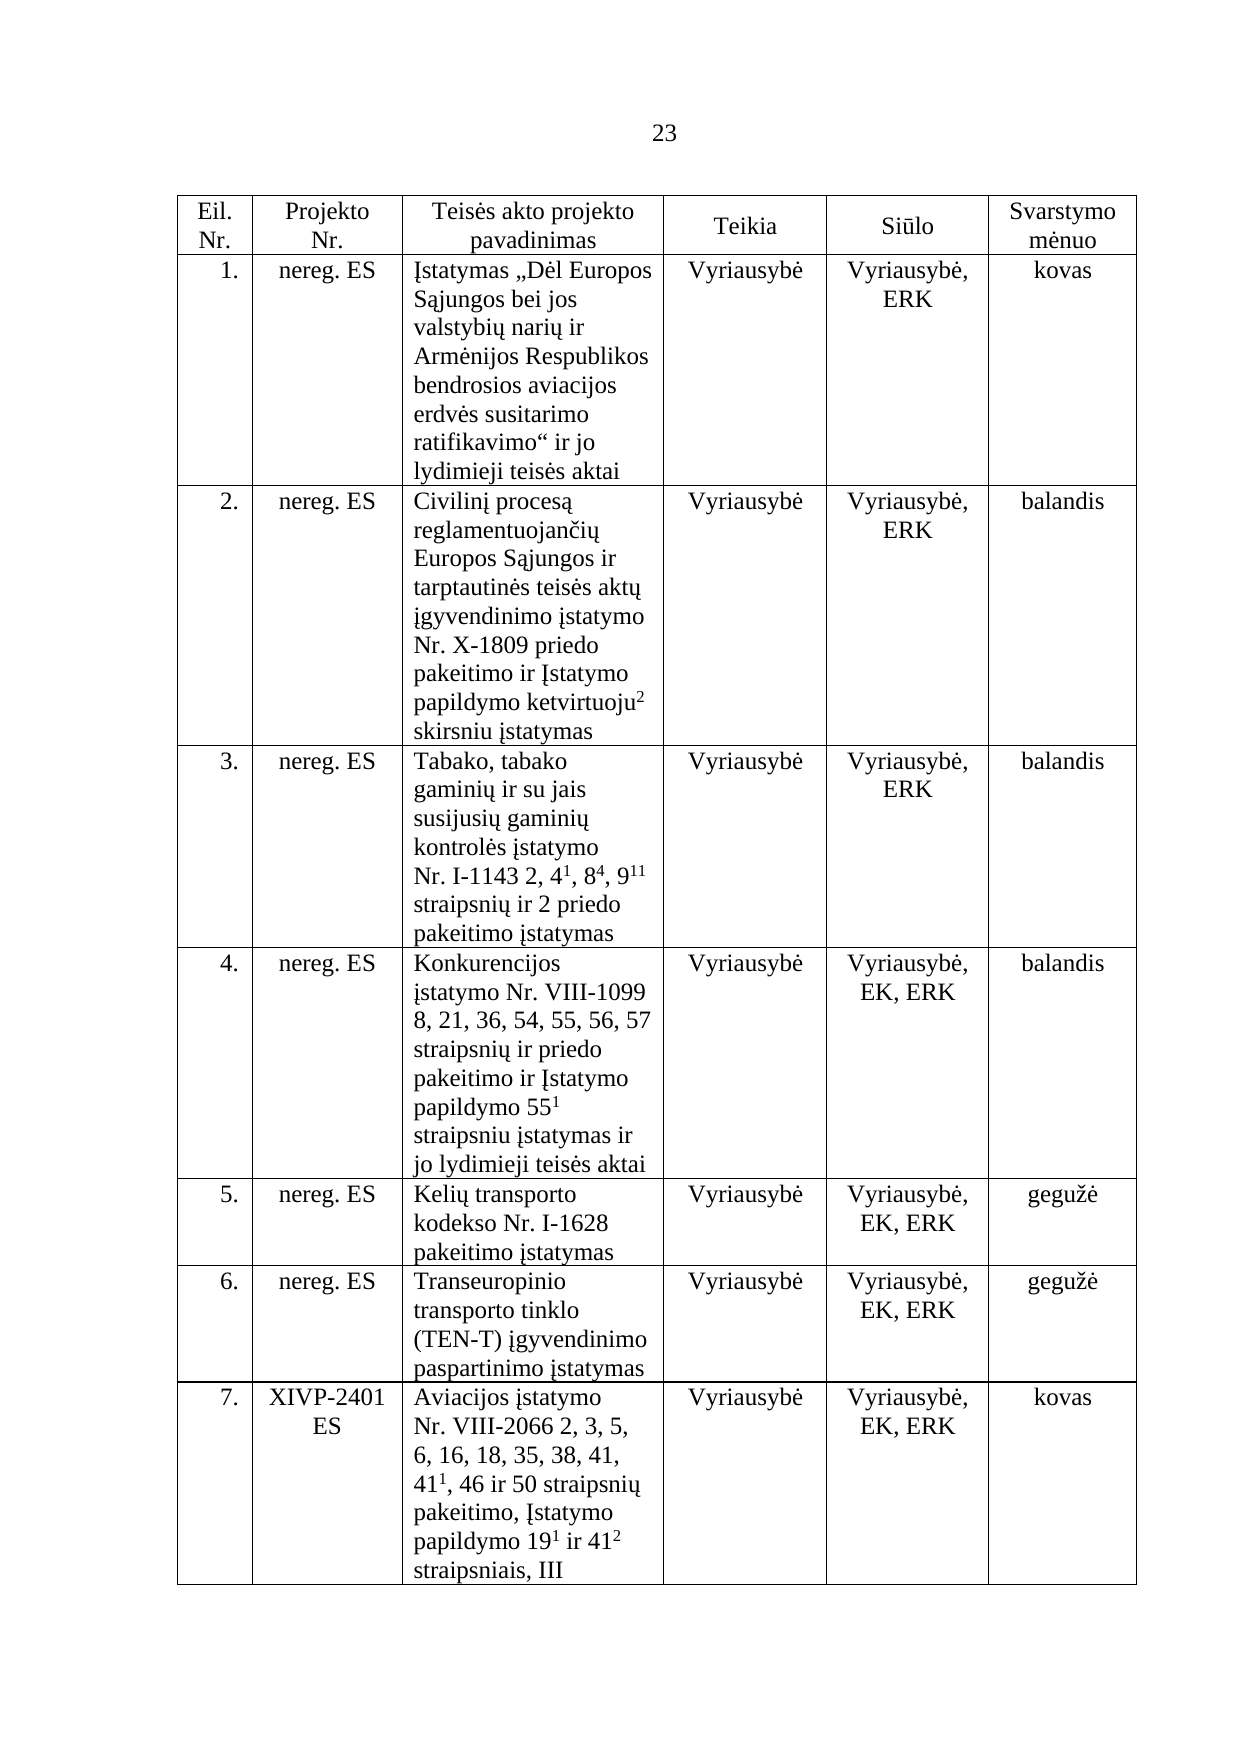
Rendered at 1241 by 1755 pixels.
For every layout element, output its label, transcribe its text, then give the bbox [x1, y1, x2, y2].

table_cell [178, 255, 252, 485]
table_cell nereg. ES [253, 746, 402, 947]
table_cell [178, 1179, 252, 1265]
table_cell Vyriausybė [664, 746, 826, 947]
table_cell nereg. ES [253, 1179, 402, 1265]
table_cell Vyriausybė, EK, ERK [827, 948, 988, 1178]
table_header Svarstymo mėnuo [989, 196, 1136, 254]
table_cell balandis [989, 746, 1136, 947]
table_header Eil. Nr. [178, 196, 252, 254]
table_cell [178, 1383, 252, 1584]
table_header Projekto Nr. [253, 196, 402, 254]
table_cell gegužė [989, 1179, 1136, 1265]
table_cell XIVP-2401 ES [253, 1383, 402, 1584]
table_cell nereg. ES [253, 255, 402, 485]
table_cell Vyriausybė, EK, ERK [827, 1266, 988, 1381]
table_cell nereg. ES [253, 486, 402, 745]
table_header Teikia [664, 196, 826, 254]
table_cell [178, 486, 252, 745]
table_cell gegužė [989, 1266, 1136, 1381]
table_cell Vyriausybė, EK, ERK [827, 1383, 988, 1584]
table_cell [178, 746, 252, 947]
table_cell Vyriausybė [664, 1266, 826, 1381]
table_cell Vyriausybė [664, 1383, 826, 1584]
table_cell Vyriausybė [664, 1179, 826, 1265]
table_cell [178, 948, 252, 1178]
table_cell Vyriausybė [664, 255, 826, 485]
table_cell Vyriausybė [664, 948, 826, 1178]
table_cell nereg. ES [253, 948, 402, 1178]
table_cell Vyriausybė, EK, ERK [827, 1179, 988, 1265]
table_cell nereg. ES [253, 1266, 402, 1381]
table_cell balandis [989, 948, 1136, 1178]
table_cell [178, 1266, 252, 1381]
table_cell Aviacijos įstatymo Nr. VIII-2066 2, 3, 5, 6, 16, 18, 35, 38, 41, 411, 46 ir 50 straipsnių pakeitimo, Įstatymo papildymo 191 ir 412 straipsniais, III [403, 1383, 663, 1584]
table_cell Vyriausybė, ERK [827, 255, 988, 485]
table_cell Vyriausybė [664, 486, 826, 745]
table_header Siūlo [827, 196, 988, 254]
table_cell kovas [989, 1383, 1136, 1584]
table_header Teisės akto projekto pavadinimas [403, 196, 663, 254]
table_cell Vyriausybė, ERK [827, 746, 988, 947]
table_cell balandis [989, 486, 1136, 745]
table_cell kovas [989, 255, 1136, 485]
table_cell Vyriausybė, ERK [827, 486, 988, 745]
